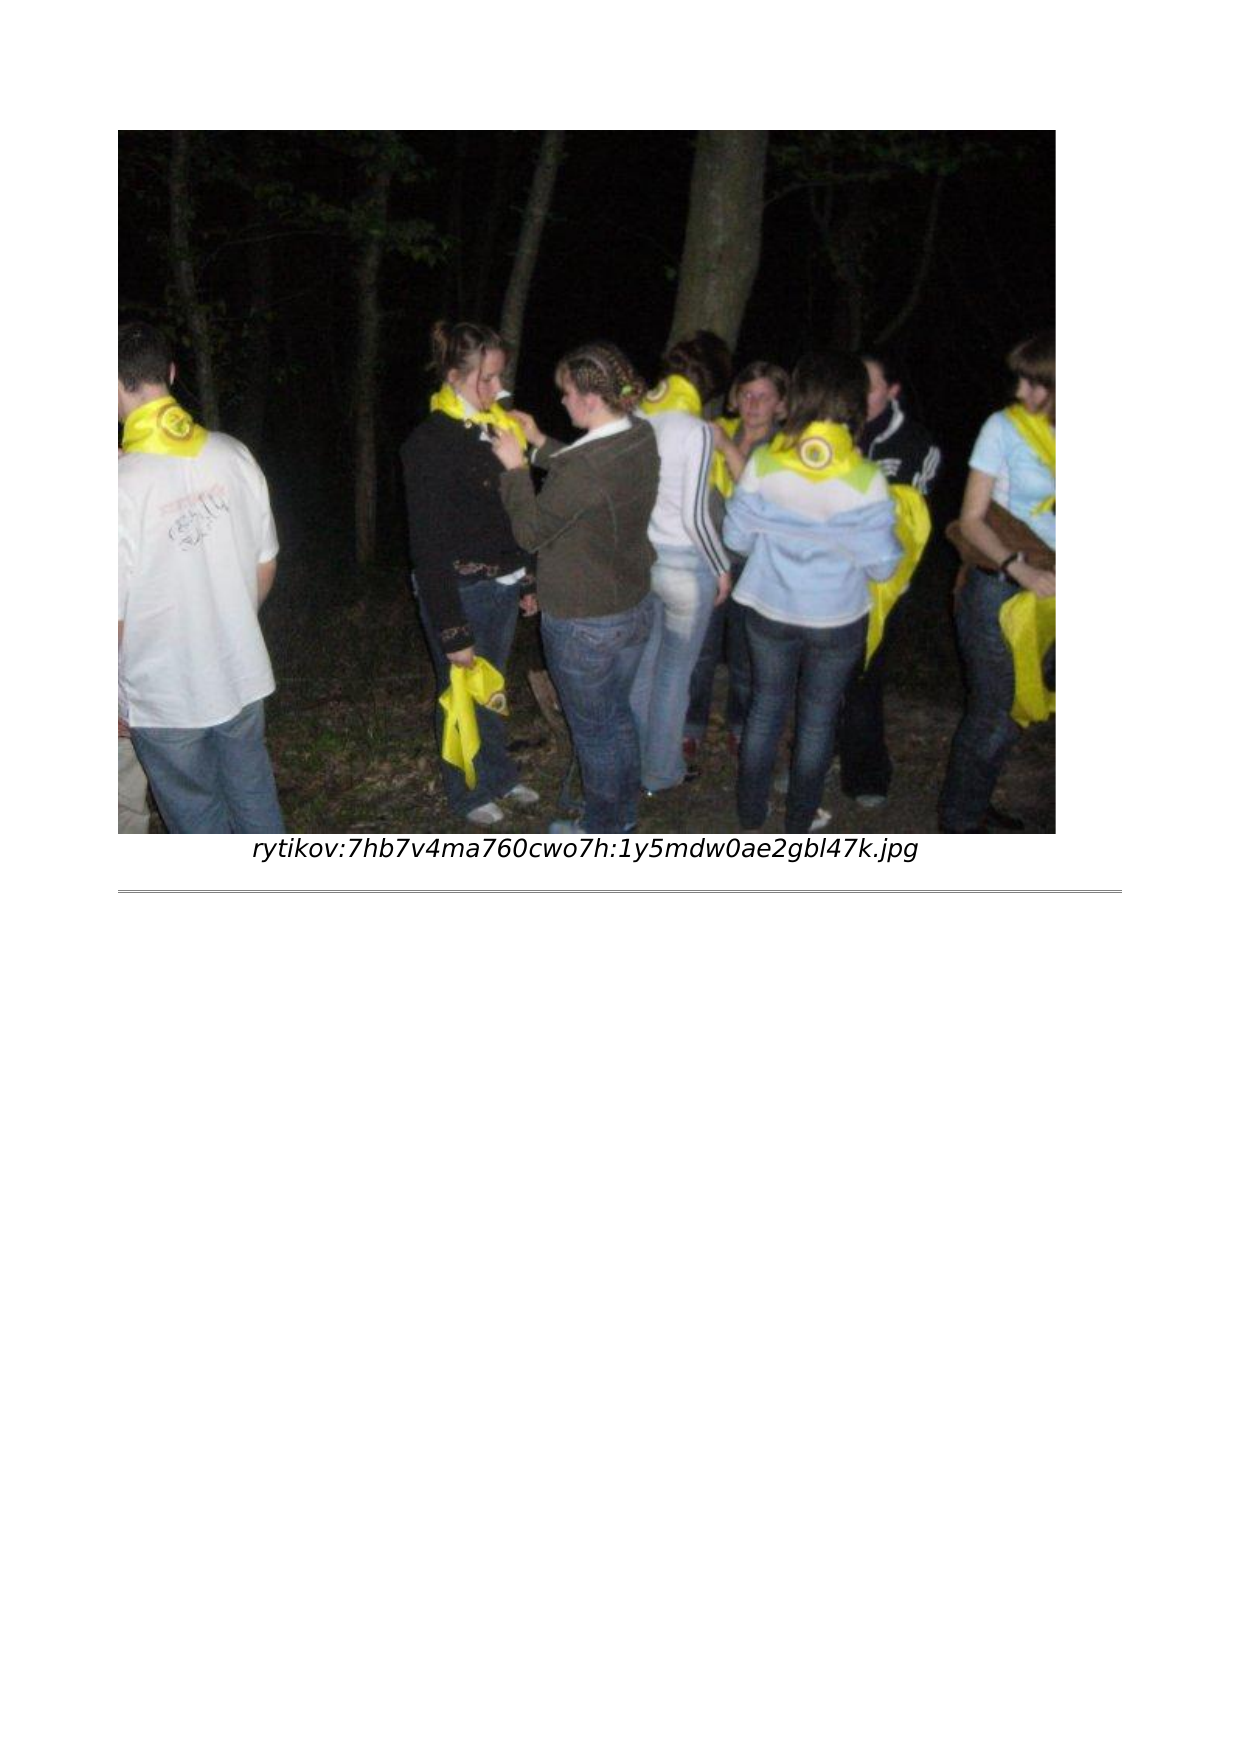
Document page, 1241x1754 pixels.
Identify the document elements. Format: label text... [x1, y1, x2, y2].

text rytikov:7hb7v4ma760cwo7h:1y5mdw0ae2gbl47k.jpg [118, 834, 1056, 863]
picture [118, 130, 1056, 834]
